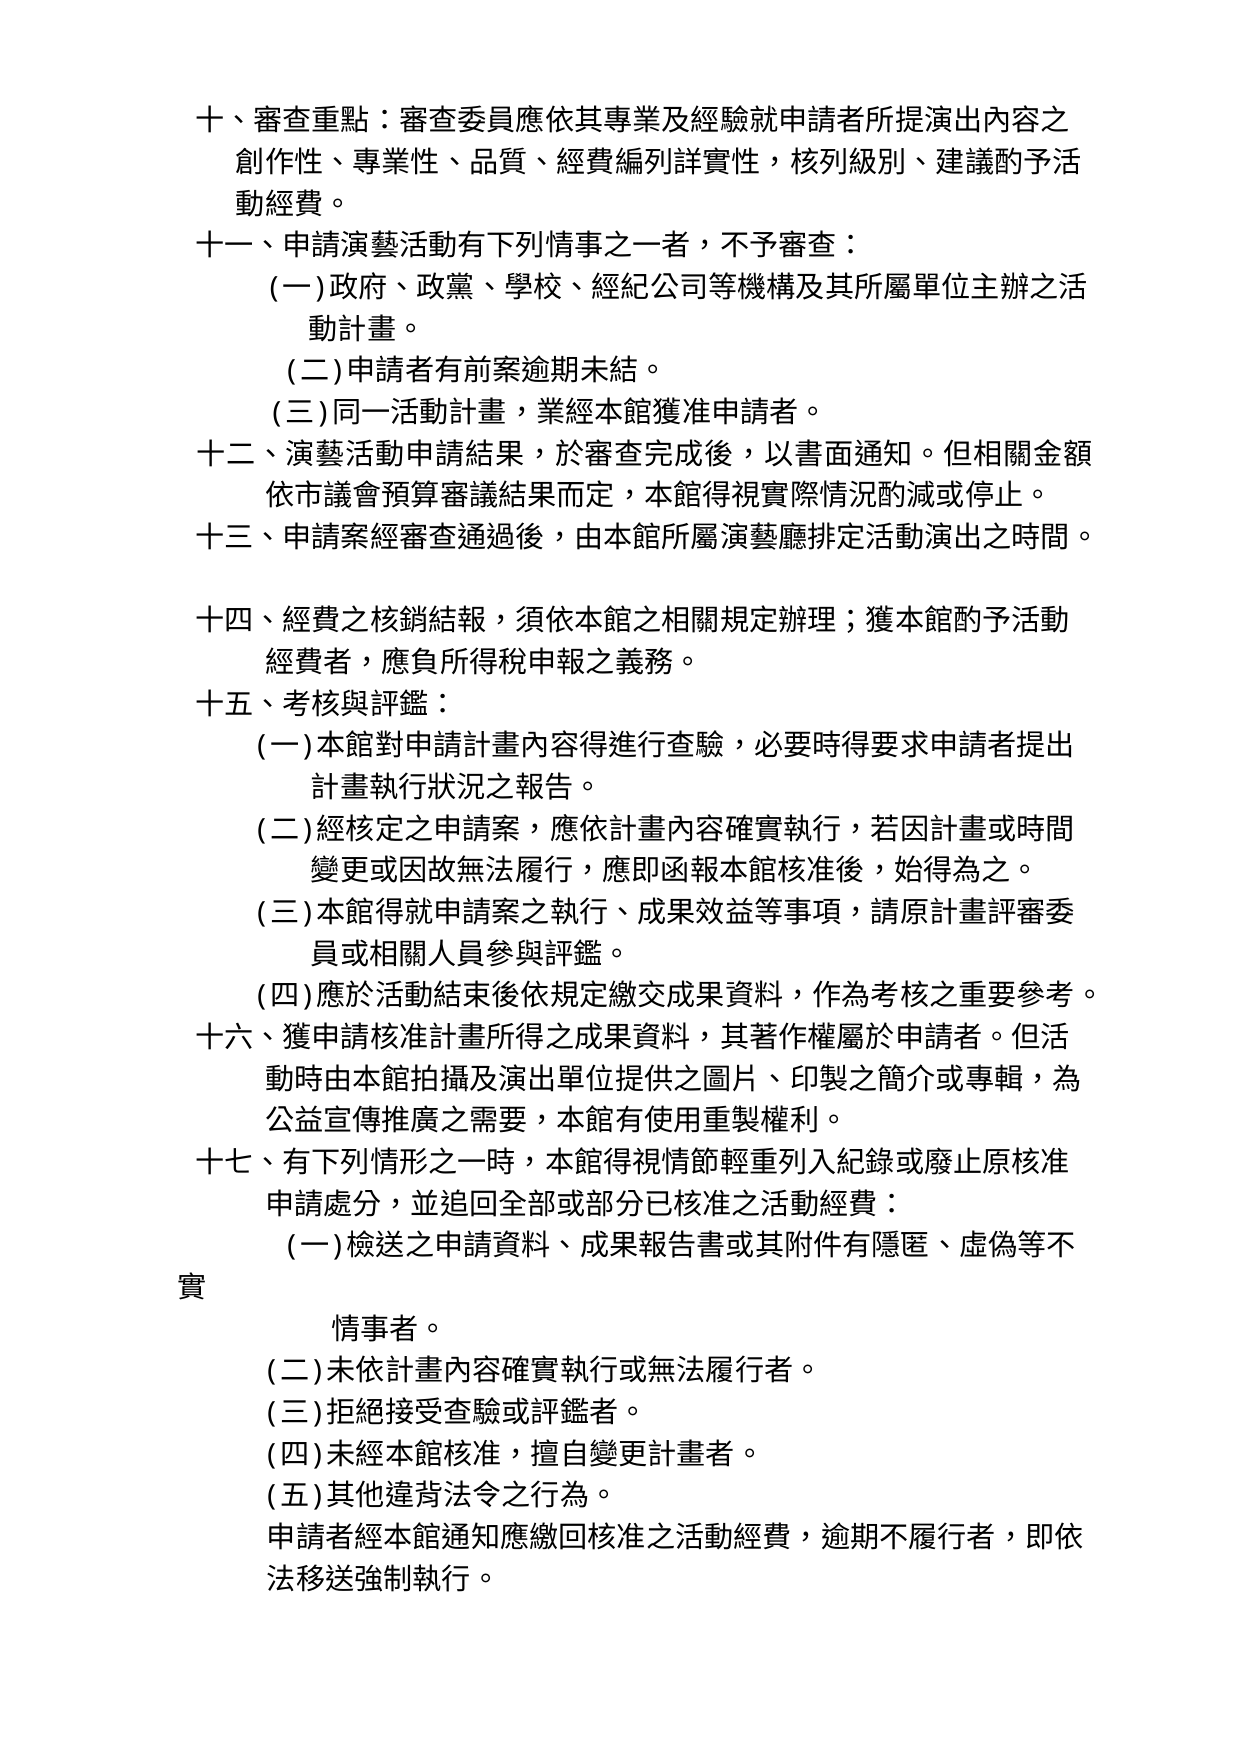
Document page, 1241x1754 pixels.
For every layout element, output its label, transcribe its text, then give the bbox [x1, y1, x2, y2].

text (二)經核定之申請案，應依計畫內容確實執行，若因計畫或時間變更或因故無法履行，應即函報本館核准後，始得為之。 [252, 806, 1092, 889]
text (一)政府、政黨、學校、經紀公司等機構及其所屬單位主辦之活動計畫。 [177, 264, 1092, 347]
text (三)本館得就申請案之執行、成果效益等事項，請原計畫評審委員或相關人員參與評鑑。 [252, 889, 1092, 972]
text (三)同一活動計畫，業經本館獲准申請者。 [177, 389, 1092, 431]
text 情事者。 [252, 1306, 1092, 1347]
text (五)其他違背法令之行為。 [177, 1472, 1092, 1514]
text (三)拒絕接受查驗或評鑑者。 [177, 1389, 1092, 1431]
text 十七、有下列情形之一時，本館得視情節輕重列入紀錄或廢止原核准申請處分，並追回全部或部分已核准之活動經費： [177, 1139, 1092, 1222]
text (四)未經本館核准，擅自變更計畫者。 [177, 1431, 1092, 1472]
text (二)申請者有前案逾期未結。 [177, 347, 1092, 389]
text (二)未依計畫內容確實執行或無法履行者。 [177, 1347, 1092, 1389]
text (一)本館對申請計畫內容得進行查驗，必要時得要求申請者提出計畫執行狀況之報告。 [252, 722, 1092, 806]
text 十、審查重點：審查委員應依其專業及經驗就申請者所提演出內容之創作性、專業性、品質、經費編列詳實性，核列級別、建議酌予活動經費。 [177, 97, 1092, 222]
text (四)應於活動結束後依規定繳交成果資料，作為考核之重要參考。 [252, 972, 1092, 1014]
text 十五、考核與評鑑： [177, 681, 1092, 722]
text 申請者經本館通知應繳回核准之活動經費，逾期不履行者，即依法移送強制執行。 [267, 1514, 1092, 1597]
text 十一、申請演藝活動有下列情事之一者，不予審查： [177, 222, 1092, 264]
text 十二、演藝活動申請結果，於審查完成後，以書面通知。但相關金額依市議會預算審議結果而定，本館得視實際情況酌減或停止。 [177, 431, 1092, 514]
text (一)檢送之申請資料、成果報告書或其附件有隱匿、虛偽等不實 [177, 1222, 1092, 1306]
text 十四、經費之核銷結報，須依本館之相關規定辦理；獲本館酌予活動經費者，應負所得稅申報之義務。 [177, 597, 1092, 681]
text 十三、申請案經審查通過後，由本館所屬演藝廳排定活動演出之時間。 [177, 514, 1092, 597]
text 十六、獲申請核准計畫所得之成果資料，其著作權屬於申請者。但活動時由本館拍攝及演出單位提供之圖片、印製之簡介或專輯，為公益宣傳推廣之需要，本館有使用重製權利。 [177, 1014, 1092, 1139]
